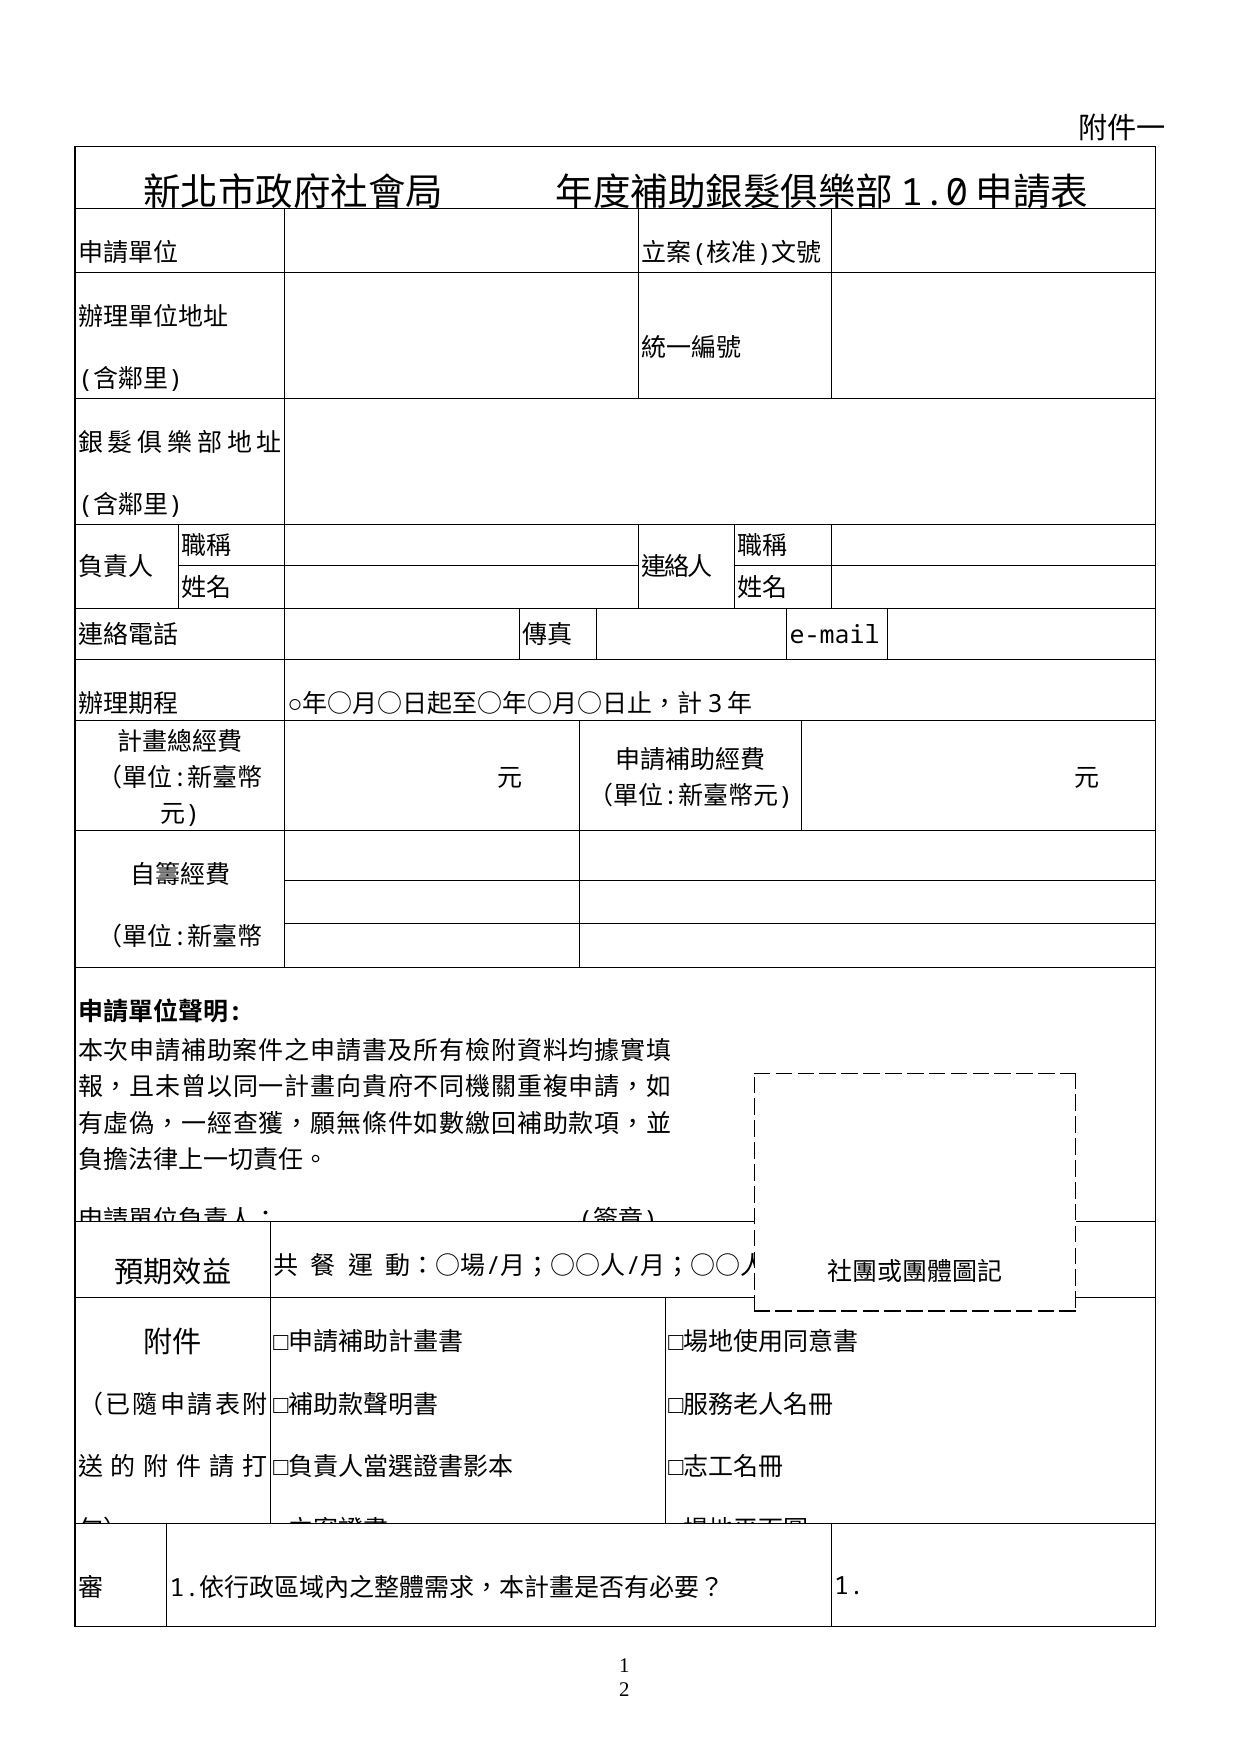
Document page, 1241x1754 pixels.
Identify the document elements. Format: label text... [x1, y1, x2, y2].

table_cell 辦理期程 [76, 660, 284, 720]
table_cell [285, 399, 1155, 524]
table_cell [832, 209, 1155, 272]
table_cell 共 餐 運 動：○場/月；○○人/月；○○人次/月 健康促進活動:○場/月；○○人/月；○○人次/月 [1076, 1222, 1155, 1297]
table_header 新北市政府社會局 年度補助銀髮俱樂部1.0申請表 [76, 147, 1155, 208]
table_cell 負責人 [76, 525, 178, 608]
table_cell 連絡人 [639, 525, 734, 608]
table_cell [597, 609, 786, 658]
table_cell [285, 273, 638, 398]
text 附件一 [75, 84, 1165, 146]
table_cell 立案(核准)文號 [639, 209, 831, 272]
table_cell 元 [802, 721, 1155, 830]
table_cell 申請單位 [76, 209, 284, 272]
table_cell 其他政府機關補助 [285, 881, 579, 923]
table_cell 辦理單位地址 (含鄰里) [76, 273, 284, 398]
table_cell [285, 609, 519, 658]
table_cell □申請補助計畫書 □補助款聲明書 □負責人當選證書影本 □立案證書 □公寓大廈管理委員會報備證明 □法人登記證書 □章程影本 [271, 1298, 665, 1523]
table_cell 元 [285, 721, 579, 830]
table_cell 共 餐 運 動：○場/月；○○人/月；○○人次/月 健康促進活動:○場/月；○○人/月；○○人次/月 [271, 1222, 754, 1297]
table_cell 1. [832, 1524, 1155, 1626]
table_cell [285, 566, 638, 608]
table_cell [832, 566, 1155, 608]
table_cell 審核意見 [76, 1524, 166, 1626]
table_cell 附件 （已隨申請表附送的附件請打勾） [76, 1298, 270, 1523]
table_cell 職稱 [735, 525, 831, 565]
table_cell 申請單位聲明: 本次申請補助案件之申請書及所有檢附資料均據實填報，且未曾以同一計畫向貴府不同機關重複申請，如有虛偽，一經查獲，願無條件如數繳回補助款項，並負擔法律上一切責任。 申請單位負責人： (簽章) 中華民國 年 月 日 [76, 968, 1155, 1312]
table_cell [580, 831, 1155, 880]
table_cell [285, 209, 638, 272]
table_cell 姓名 [179, 566, 284, 608]
table_cell 傳真 [520, 609, 596, 658]
table_cell [580, 881, 1155, 923]
table_cell ○年○月○日起至○年○月○日止，計3年 [285, 660, 1155, 720]
table_cell 姓名 [735, 566, 831, 608]
table_cell 銀髮俱樂部地址(含鄰里) [76, 399, 284, 524]
table_cell e-mail [787, 609, 887, 658]
table_cell □場地使用同意書 □服務老人名冊 □志工名冊 □場地平面圖 □合法建物證明 □公職人員及關係人身分關係揭露表 □其他：＿＿＿＿＿＿＿＿＿＿ [666, 1298, 1155, 1523]
table_cell 計畫總經費 （單位:新臺幣元) [76, 721, 284, 830]
table_cell 自籌經費 （單位:新臺幣元) [76, 831, 284, 967]
table_cell [832, 525, 1155, 565]
table_cell 預期效益 [76, 1222, 270, 1297]
table_cell [832, 273, 1155, 398]
table_cell 其他 [285, 924, 579, 967]
table_cell 統一編號 [639, 273, 831, 398]
table_cell 連絡電話 [76, 609, 284, 658]
table_cell 申請單位自行編列 [285, 831, 579, 880]
table_cell 申請補助經費 （單位:新臺幣元) [580, 721, 801, 830]
table_cell [888, 609, 1155, 658]
table_cell 1.依行政區域內之整體需求，本計畫是否有必要？ 2.依計畫內容執行後是否可達到計畫之目的？ 3.是否符合申請補助項目及基準之規定？ 4.申請單位所應附文件是否均符合規定？ 5.有無重複申請補助情事？ 6.其他審核綜合建議請簽註於下欄 [167, 1524, 831, 1626]
table_cell 職稱 [179, 525, 284, 565]
table_cell [580, 924, 1155, 967]
table_cell [285, 525, 638, 565]
